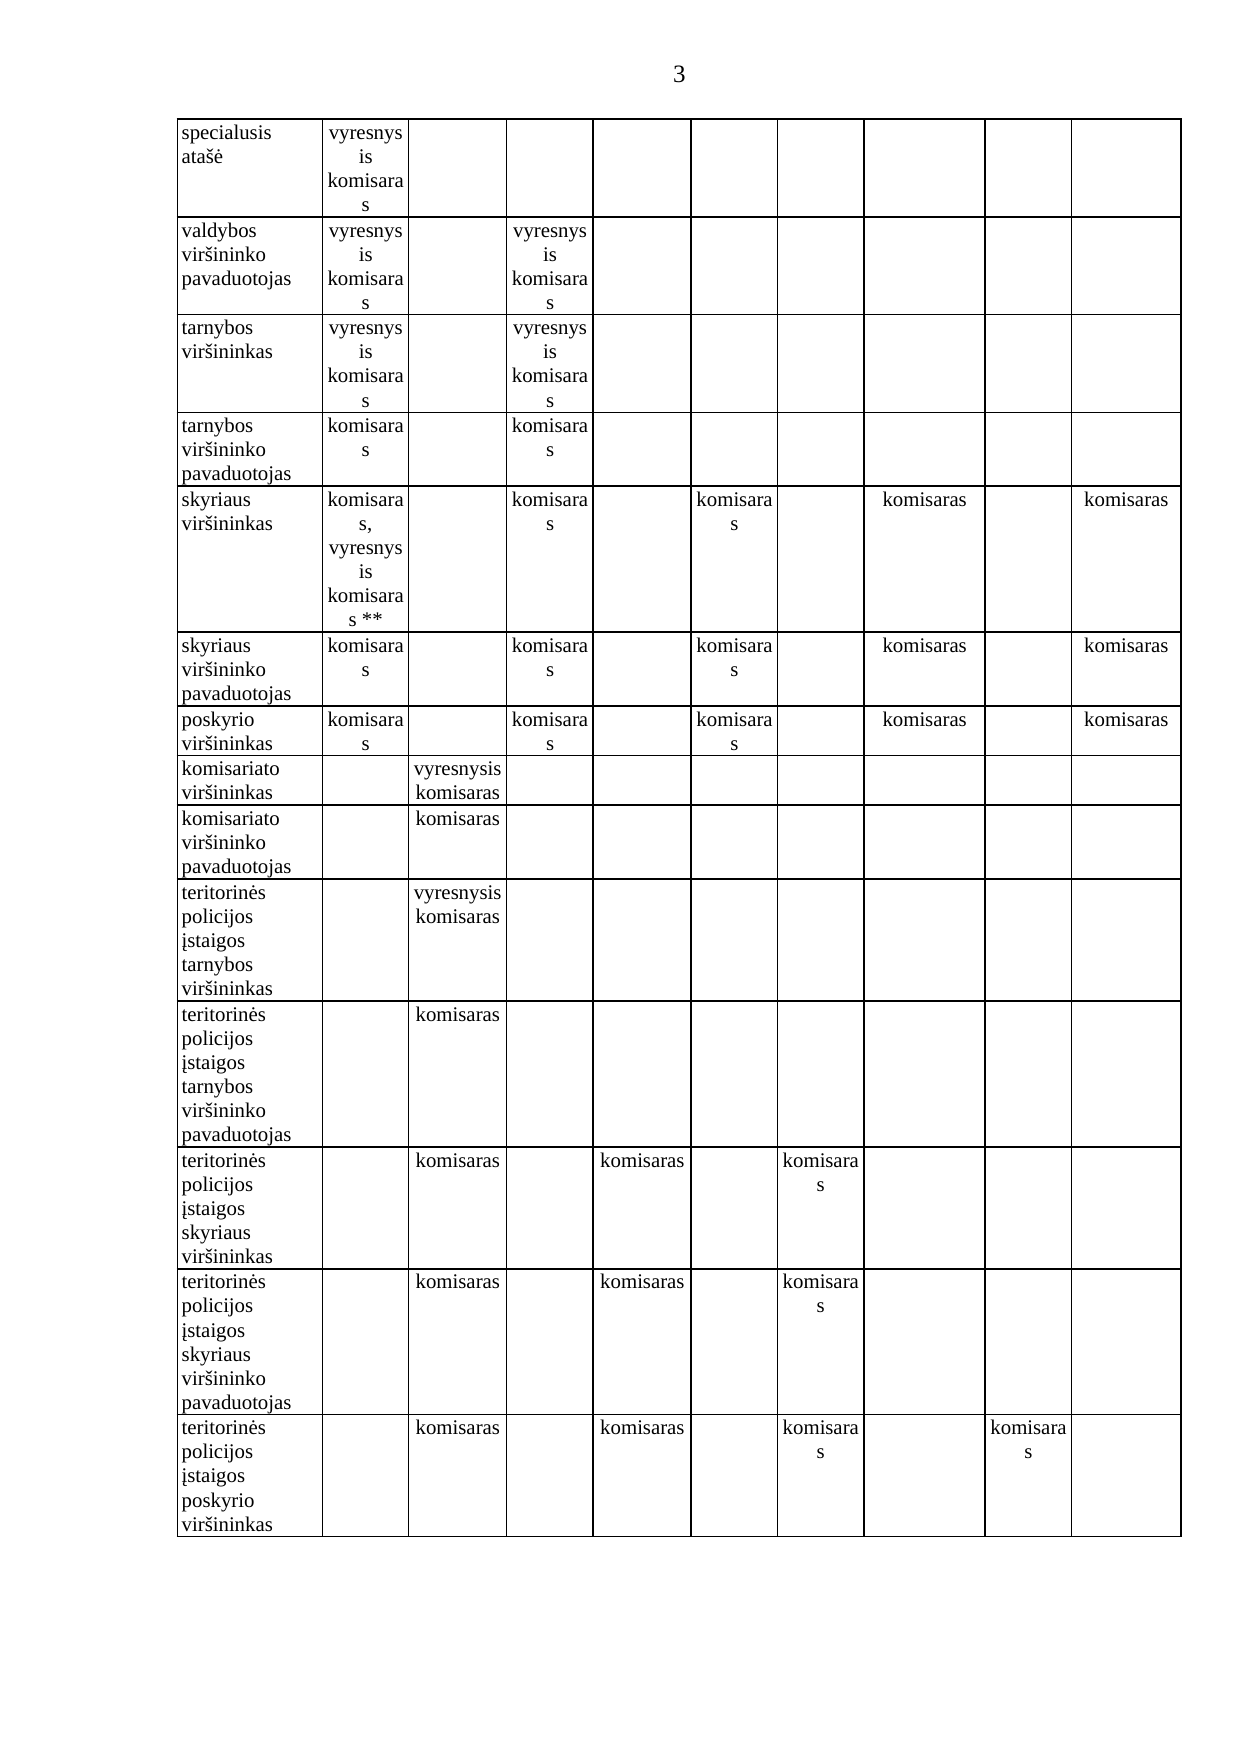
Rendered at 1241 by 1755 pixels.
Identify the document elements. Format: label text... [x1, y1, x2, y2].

table_cell komisaras [1072, 487, 1180, 631]
table_cell [778, 633, 863, 705]
table_cell [409, 315, 506, 412]
table_cell [865, 413, 984, 485]
table_cell [778, 806, 863, 878]
table_cell [692, 120, 777, 216]
table_cell skyriaus viršininkas [178, 487, 322, 631]
table_cell [986, 1270, 1071, 1414]
table_cell [865, 756, 984, 804]
table_cell komisaras [409, 1148, 506, 1268]
table_cell [986, 120, 1071, 216]
table_cell komisaras [865, 487, 984, 631]
table_cell [986, 413, 1071, 485]
table_cell [594, 633, 690, 705]
table_cell [986, 756, 1071, 804]
table_cell [1072, 880, 1180, 1000]
table_cell [778, 413, 863, 485]
table_cell [1072, 120, 1180, 216]
table_cell komisaras [507, 413, 592, 485]
table_cell [507, 1270, 592, 1414]
table_cell [594, 1002, 690, 1146]
table_cell komisaras [409, 1415, 506, 1536]
table_cell [323, 1002, 408, 1146]
table_cell [323, 1148, 408, 1268]
table_cell komisaras [1072, 633, 1180, 705]
table_cell [323, 756, 408, 804]
table_cell [865, 1270, 984, 1414]
table_cell [507, 880, 592, 1000]
table_cell [865, 1002, 984, 1146]
table_cell [986, 880, 1071, 1000]
table_cell [692, 1415, 777, 1536]
table_cell [507, 806, 592, 878]
table_cell [1072, 1148, 1180, 1268]
table_cell komisaras [865, 707, 984, 755]
table_cell komisaras [865, 633, 984, 705]
table_cell [986, 806, 1071, 878]
table_cell [1072, 218, 1180, 314]
table_cell [594, 487, 690, 631]
table_cell [409, 707, 506, 755]
table_cell [865, 1415, 984, 1536]
table_cell [692, 315, 777, 412]
table_cell [778, 218, 863, 314]
table_cell [594, 120, 690, 216]
table_cell [986, 707, 1071, 755]
table_cell [1072, 1415, 1180, 1536]
table_cell [778, 120, 863, 216]
table_cell [409, 487, 506, 631]
table_cell [1072, 756, 1180, 804]
table_cell [778, 756, 863, 804]
table_cell [778, 487, 863, 631]
table_cell [986, 1002, 1071, 1146]
table_cell [323, 1415, 408, 1536]
table_cell [594, 218, 690, 314]
table_cell [986, 315, 1071, 412]
table_cell komisaras [778, 1270, 863, 1414]
table_cell [507, 1148, 592, 1268]
table_cell komisaras [404, 707, 408, 755]
table_cell [986, 218, 1071, 314]
table_cell [594, 707, 690, 755]
table_cell komisaras [507, 707, 511, 755]
table_cell [778, 707, 863, 755]
table_cell [409, 633, 506, 705]
table_cell [594, 756, 690, 804]
table_cell [692, 756, 777, 804]
table_cell [1072, 413, 1180, 485]
table_cell komisaras [778, 1415, 863, 1536]
table_cell komisaras [323, 633, 408, 705]
table_cell komisaras [409, 1270, 506, 1414]
table_cell [778, 315, 863, 412]
table_cell [594, 806, 690, 878]
table_cell komisaras [986, 1415, 1071, 1536]
table_cell [692, 1148, 777, 1268]
table_cell komisaras [409, 1002, 506, 1146]
table_cell [692, 1002, 777, 1146]
table_cell [409, 120, 506, 216]
table_cell komisaras [773, 707, 777, 755]
table_cell [507, 1002, 592, 1146]
table_cell valdybos viršininko pavaduotojas [178, 218, 322, 314]
table_cell komisaras [778, 1148, 863, 1268]
table_cell komisaras [692, 633, 777, 705]
table_cell [1072, 315, 1180, 412]
table_cell [986, 633, 1071, 705]
table_cell [594, 315, 690, 412]
table_cell [692, 413, 777, 485]
table_cell [778, 1002, 863, 1146]
table_cell [323, 880, 408, 1000]
table_cell [507, 1415, 592, 1536]
table_cell [507, 756, 592, 804]
table_cell komisaras [323, 413, 408, 485]
table_cell [594, 880, 690, 1000]
table_cell komisaras [507, 633, 592, 705]
table_cell [507, 120, 592, 216]
table_cell komisaras [594, 1415, 690, 1536]
table_cell vyresnysis komisaras [409, 880, 506, 1000]
table_cell [865, 315, 984, 412]
table_cell komisaras [1072, 707, 1180, 755]
table_cell komisaras [507, 487, 592, 631]
table_cell tarnybos viršininkas [178, 315, 322, 412]
table_cell [692, 806, 777, 878]
table_cell [692, 218, 777, 314]
table_cell komisaras [409, 806, 506, 878]
table_cell [865, 806, 984, 878]
table_cell komisaras [594, 1148, 690, 1268]
table_cell [1072, 1002, 1180, 1146]
table_cell komisaras [692, 487, 777, 631]
table_cell [1072, 806, 1180, 878]
table_cell komisaras [594, 1270, 690, 1414]
table_cell [865, 120, 984, 216]
table_cell [986, 487, 1071, 631]
table_cell [865, 218, 984, 314]
table_cell [865, 1148, 984, 1268]
table_cell [409, 218, 506, 314]
table_cell [986, 1148, 1071, 1268]
table_cell [409, 413, 506, 485]
table_cell specialusis atašė [178, 120, 322, 216]
table_cell [778, 880, 863, 1000]
table_cell [692, 880, 777, 1000]
table_cell [692, 1270, 777, 1414]
table_cell [1072, 1270, 1180, 1414]
table_cell [865, 880, 984, 1000]
table_cell [594, 413, 690, 485]
table_cell [323, 806, 408, 878]
table_cell [323, 1270, 408, 1414]
